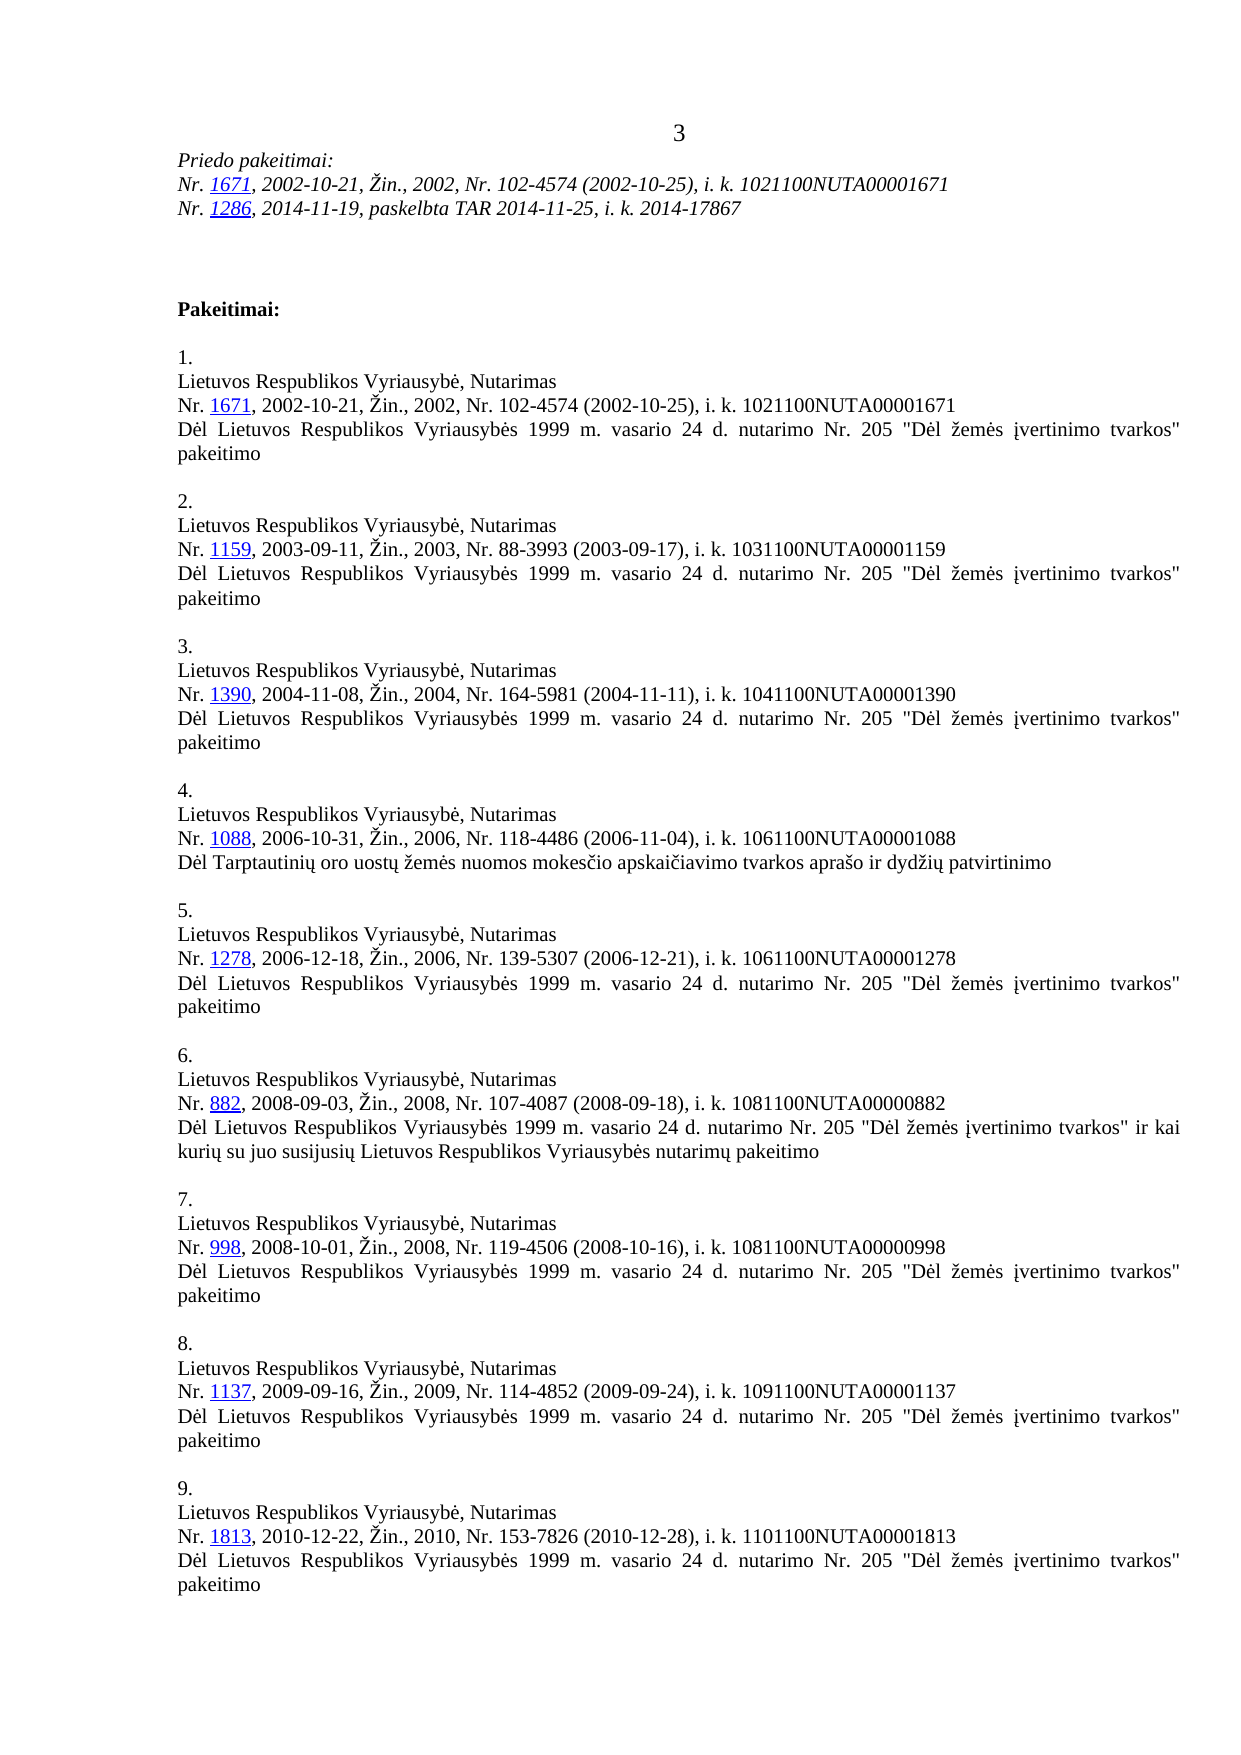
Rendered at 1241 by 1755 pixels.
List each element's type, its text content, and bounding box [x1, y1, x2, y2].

text Lietuvos Respublikos Vyriausybė, Nutarimas [177, 1355, 1181, 1379]
text Nr. 998, 2008-10-01, Žin., 2008, Nr. 119-4506 (2008-10-16), i. k. 1081100NUTA00000998 [177, 1235, 1181, 1259]
text Nr. 1159, 2003-09-11, Žin., 2003, Nr. 88-3993 (2003-09-17), i. k. 1031100NUTA00001159 [177, 537, 1181, 561]
text Lietuvos Respublikos Vyriausybė, Nutarimas [177, 513, 1181, 537]
text Nr. 1390, 2004-11-08, Žin., 2004, Nr. 164-5981 (2004-11-11), i. k. 1041100NUTA00001390 [177, 682, 1181, 706]
text Pakeitimai: [177, 297, 1181, 321]
text Lietuvos Respublikos Vyriausybė, Nutarimas [177, 1067, 1181, 1091]
text Nr. 1671, 2002-10-21, Žin., 2002, Nr. 102-4574 (2002-10-25), i. k. 1021100NUTA00001671 [177, 172, 1181, 196]
text 5. [177, 898, 1181, 922]
text Nr. 1278, 2006-12-18, Žin., 2006, Nr. 139-5307 (2006-12-21), i. k. 1061100NUTA00001278 [177, 946, 1181, 970]
text Dėl Lietuvos Respublikos Vyriausybės 1999 m. vasario 24 d. nutarimo Nr. 205 "Dėl žemės įvertinimo tvarkos" pakeitimo [177, 1403, 1181, 1452]
text Nr. 1137, 2009-09-16, Žin., 2009, Nr. 114-4852 (2009-09-24), i. k. 1091100NUTA00001137 [177, 1379, 1181, 1403]
text 4. [177, 778, 1181, 802]
text 1. [177, 345, 1181, 369]
text Dėl Lietuvos Respublikos Vyriausybės 1999 m. vasario 24 d. nutarimo Nr. 205 "Dėl žemės įvertinimo tvarkos" pakeitimo [177, 706, 1181, 754]
text 2. [177, 489, 1181, 513]
text Priedo pakeitimai: [177, 148, 1181, 172]
text Lietuvos Respublikos Vyriausybė, Nutarimas [177, 802, 1181, 826]
text Dėl Tarptautinių oro uostų žemės nuomos mokesčio apskaičiavimo tvarkos aprašo ir dydžių patvirtinimo [177, 850, 1181, 874]
text Lietuvos Respublikos Vyriausybė, Nutarimas [177, 1211, 1181, 1235]
text 8. [177, 1331, 1181, 1355]
text Lietuvos Respublikos Vyriausybė, Nutarimas [177, 658, 1181, 682]
text Nr. 882, 2008-09-03, Žin., 2008, Nr. 107-4087 (2008-09-18), i. k. 1081100NUTA00000882 [177, 1091, 1181, 1115]
text 3. [177, 633, 1181, 658]
text Dėl Lietuvos Respublikos Vyriausybės 1999 m. vasario 24 d. nutarimo Nr. 205 "Dėl žemės įvertinimo tvarkos" pakeitimo [177, 417, 1181, 465]
text Dėl Lietuvos Respublikos Vyriausybės 1999 m. vasario 24 d. nutarimo Nr. 205 "Dėl žemės įvertinimo tvarkos" ir kai kurių su juo susijusių Lietuvos Respublikos Vyriausybės nutarimų pakeitimo [177, 1115, 1181, 1163]
text Nr. 1286, 2014-11-19, paskelbta TAR 2014-11-25, i. k. 2014-17867 [177, 196, 1181, 220]
text 9. [177, 1476, 1181, 1500]
text Dėl Lietuvos Respublikos Vyriausybės 1999 m. vasario 24 d. nutarimo Nr. 205 "Dėl žemės įvertinimo tvarkos" pakeitimo [177, 1259, 1181, 1307]
text Nr. 1813, 2010-12-22, Žin., 2010, Nr. 153-7826 (2010-12-28), i. k. 1101100NUTA00001813 [177, 1524, 1181, 1548]
text Lietuvos Respublikos Vyriausybė, Nutarimas [177, 922, 1181, 946]
text Lietuvos Respublikos Vyriausybė, Nutarimas [177, 1500, 1181, 1524]
text 7. [177, 1187, 1181, 1211]
text Lietuvos Respublikos Vyriausybė, Nutarimas [177, 369, 1181, 393]
text Dėl Lietuvos Respublikos Vyriausybės 1999 m. vasario 24 d. nutarimo Nr. 205 "Dėl žemės įvertinimo tvarkos" pakeitimo [177, 1548, 1181, 1596]
text Dėl Lietuvos Respublikos Vyriausybės 1999 m. vasario 24 d. nutarimo Nr. 205 "Dėl žemės įvertinimo tvarkos" pakeitimo [177, 970, 1181, 1018]
text Nr. 1671, 2002-10-21, Žin., 2002, Nr. 102-4574 (2002-10-25), i. k. 1021100NUTA00001671 [177, 393, 1181, 417]
text Nr. 1088, 2006-10-31, Žin., 2006, Nr. 118-4486 (2006-11-04), i. k. 1061100NUTA00001088 [177, 826, 1181, 850]
text Dėl Lietuvos Respublikos Vyriausybės 1999 m. vasario 24 d. nutarimo Nr. 205 "Dėl žemės įvertinimo tvarkos" pakeitimo [177, 561, 1181, 609]
text 6. [177, 1043, 1181, 1067]
